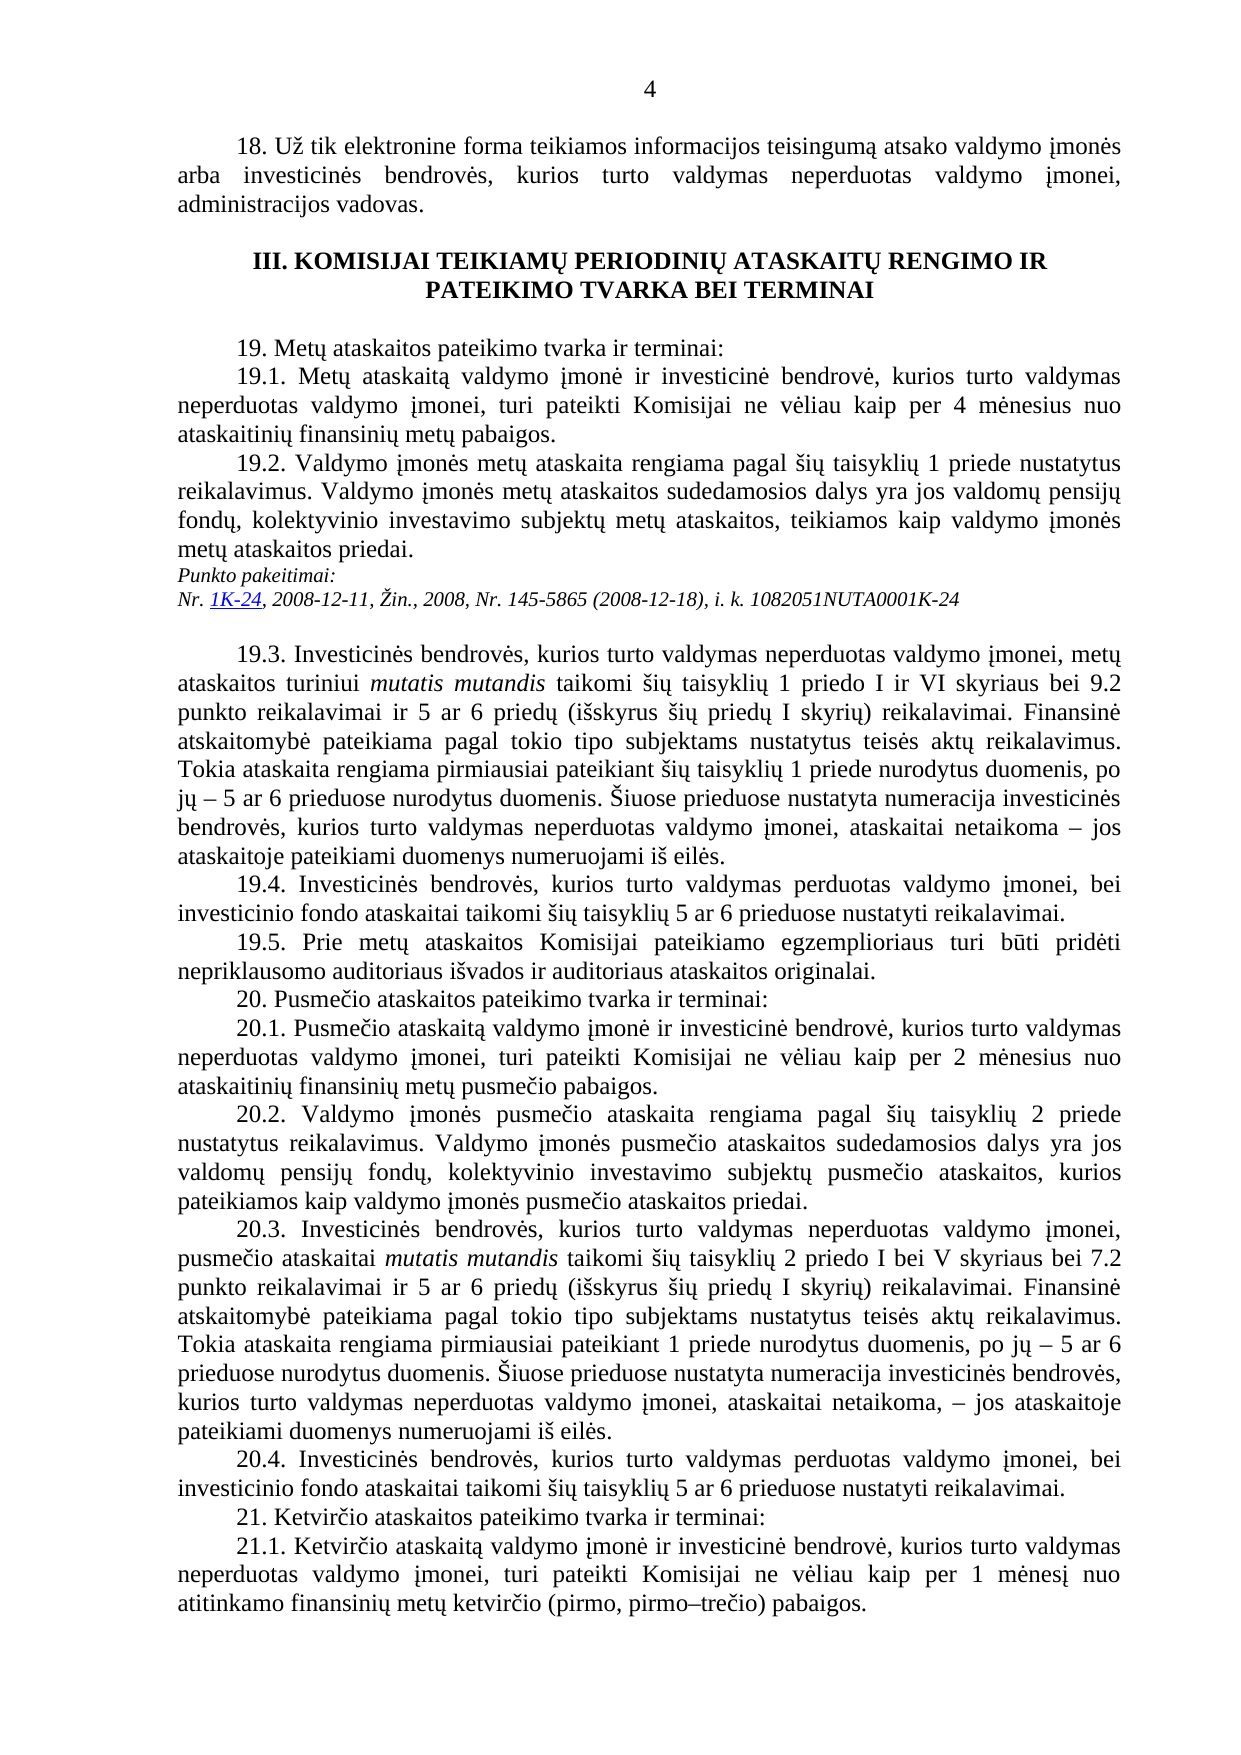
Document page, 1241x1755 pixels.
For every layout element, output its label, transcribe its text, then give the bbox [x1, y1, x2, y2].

text 20.3. Investicinės bendrovės, kurios turto valdymas neperduotas valdymo įmonei, pusmečio ataskaitai mutatis mutandis taikomi šių taisyklių 2 priedo I bei V skyriaus bei 7.2 punkto reikalavimai ir 5 ar 6 priedų (išskyrus šių priedų I skyrių) reikalavimai. Finansinė atskaitomybė pateikiama pagal tokio tipo subjektams nustatytus teisės aktų reikalavimus. Tokia ataskaita rengiama pirmiausiai pateikiant 1 priede nurodytus duomenis, po jų – 5 ar 6 prieduose nurodytus duomenis. Šiuose prieduose nustatyta numeracija investicinės bendrovės, kurios turto valdymas neperduotas valdymo įmonei, ataskaitai netaikoma, – jos ataskaitoje pateikiami duomenys numeruojami iš eilės. [177, 1214, 1122, 1444]
text 21. Ketvirčio ataskaitos pateikimo tvarka ir terminai: [177, 1502, 1122, 1531]
text 19.2. Valdymo įmonės metų ataskaita rengiama pagal šių taisyklių 1 priede nustatytus reikalavimus. Valdymo įmonės metų ataskaitos sudedamosios dalys yra jos valdomų pensijų fondų, kolektyvinio investavimo subjektų metų ataskaitos, teikiamos kaip valdymo įmonės metų ataskaitos priedai. [177, 448, 1122, 563]
text 19.1. Metų ataskaitą valdymo įmonė ir investicinė bendrovė, kurios turto valdymas neperduotas valdymo įmonei, turi pateikti Komisijai ne vėliau kaip per 4 mėnesius nuo ataskaitinių finansinių metų pabaigos. [177, 361, 1122, 448]
text 20.4. Investicinės bendrovės, kurios turto valdymas perduotas valdymo įmonei, bei investicinio fondo ataskaitai taikomi šių taisyklių 5 ar 6 prieduose nustatyti reikalavimai. [177, 1444, 1122, 1502]
text 20.1. Pusmečio ataskaitą valdymo įmonė ir investicinė bendrovė, kurios turto valdymas neperduotas valdymo įmonei, turi pateikti Komisijai ne vėliau kaip per 2 mėnesius nuo ataskaitinių finansinių metų pusmečio pabaigos. [177, 1013, 1122, 1099]
text 21.1. Ketvirčio ataskaitą valdymo įmonė ir investicinė bendrovė, kurios turto valdymas neperduotas valdymo įmonei, turi pateikti Komisijai ne vėliau kaip per 1 mėnesį nuo atitinkamo finansinių metų ketvirčio (pirmo, pirmo–trečio) pabaigos. [177, 1531, 1122, 1617]
text 19. Metų ataskaitos pateikimo tvarka ir terminai: [177, 333, 1122, 361]
text 19.4. Investicinės bendrovės, kurios turto valdymas perduotas valdymo įmonei, bei investicinio fondo ataskaitai taikomi šių taisyklių 5 ar 6 prieduose nustatyti reikalavimai. [177, 869, 1122, 927]
text 20. Pusmečio ataskaitos pateikimo tvarka ir terminai: [177, 984, 1122, 1013]
text Nr. 1K-24, 2008-12-11, Žin., 2008, Nr. 145-5865 (2008-12-18), i. k. 1082051NUTA0001K-24 [177, 587, 1122, 611]
text 18. Už tik elektronine forma teikiamos informacijos teisingumą atsako valdymo įmonės arba investicinės bendrovės, kurios turto valdymas neperduotas valdymo įmonei, administracijos vadovas. [177, 131, 1122, 218]
text III. KOMISIJAI TEIKIAMŲ PERIODINIŲ ATASKAITŲ RENGIMO IR PATEIKIMO TVARKA BEI TERMINAI [177, 246, 1122, 304]
text 19.3. Investicinės bendrovės, kurios turto valdymas neperduotas valdymo įmonei, metų ataskaitos turiniui mutatis mutandis taikomi šių taisyklių 1 priedo I ir VI skyriaus bei 9.2 punkto reikalavimai ir 5 ar 6 priedų (išskyrus šių priedų I skyrių) reikalavimai. Finansinė atskaitomybė pateikiama pagal tokio tipo subjektams nustatytus teisės aktų reikalavimus. Tokia ataskaita rengiama pirmiausiai pateikiant šių taisyklių 1 priede nurodytus duomenis, po jų – 5 ar 6 prieduose nurodytus duomenis. Šiuose prieduose nustatyta numeracija investicinės bendrovės, kurios turto valdymas neperduotas valdymo įmonei, ataskaitai netaikoma – jos ataskaitoje pateikiami duomenys numeruojami iš eilės. [177, 639, 1122, 869]
text 19.5. Prie metų ataskaitos Komisijai pateikiamo egzemplioriaus turi būti pridėti nepriklausomo auditoriaus išvados ir auditoriaus ataskaitos originalai. [177, 927, 1122, 984]
text Punkto pakeitimai: [177, 563, 1122, 587]
text 20.2. Valdymo įmonės pusmečio ataskaita rengiama pagal šių taisyklių 2 priede nustatytus reikalavimus. Valdymo įmonės pusmečio ataskaitos sudedamosios dalys yra jos valdomų pensijų fondų, kolektyvinio investavimo subjektų pusmečio ataskaitos, kurios pateikiamos kaip valdymo įmonės pusmečio ataskaitos priedai. [177, 1099, 1122, 1214]
